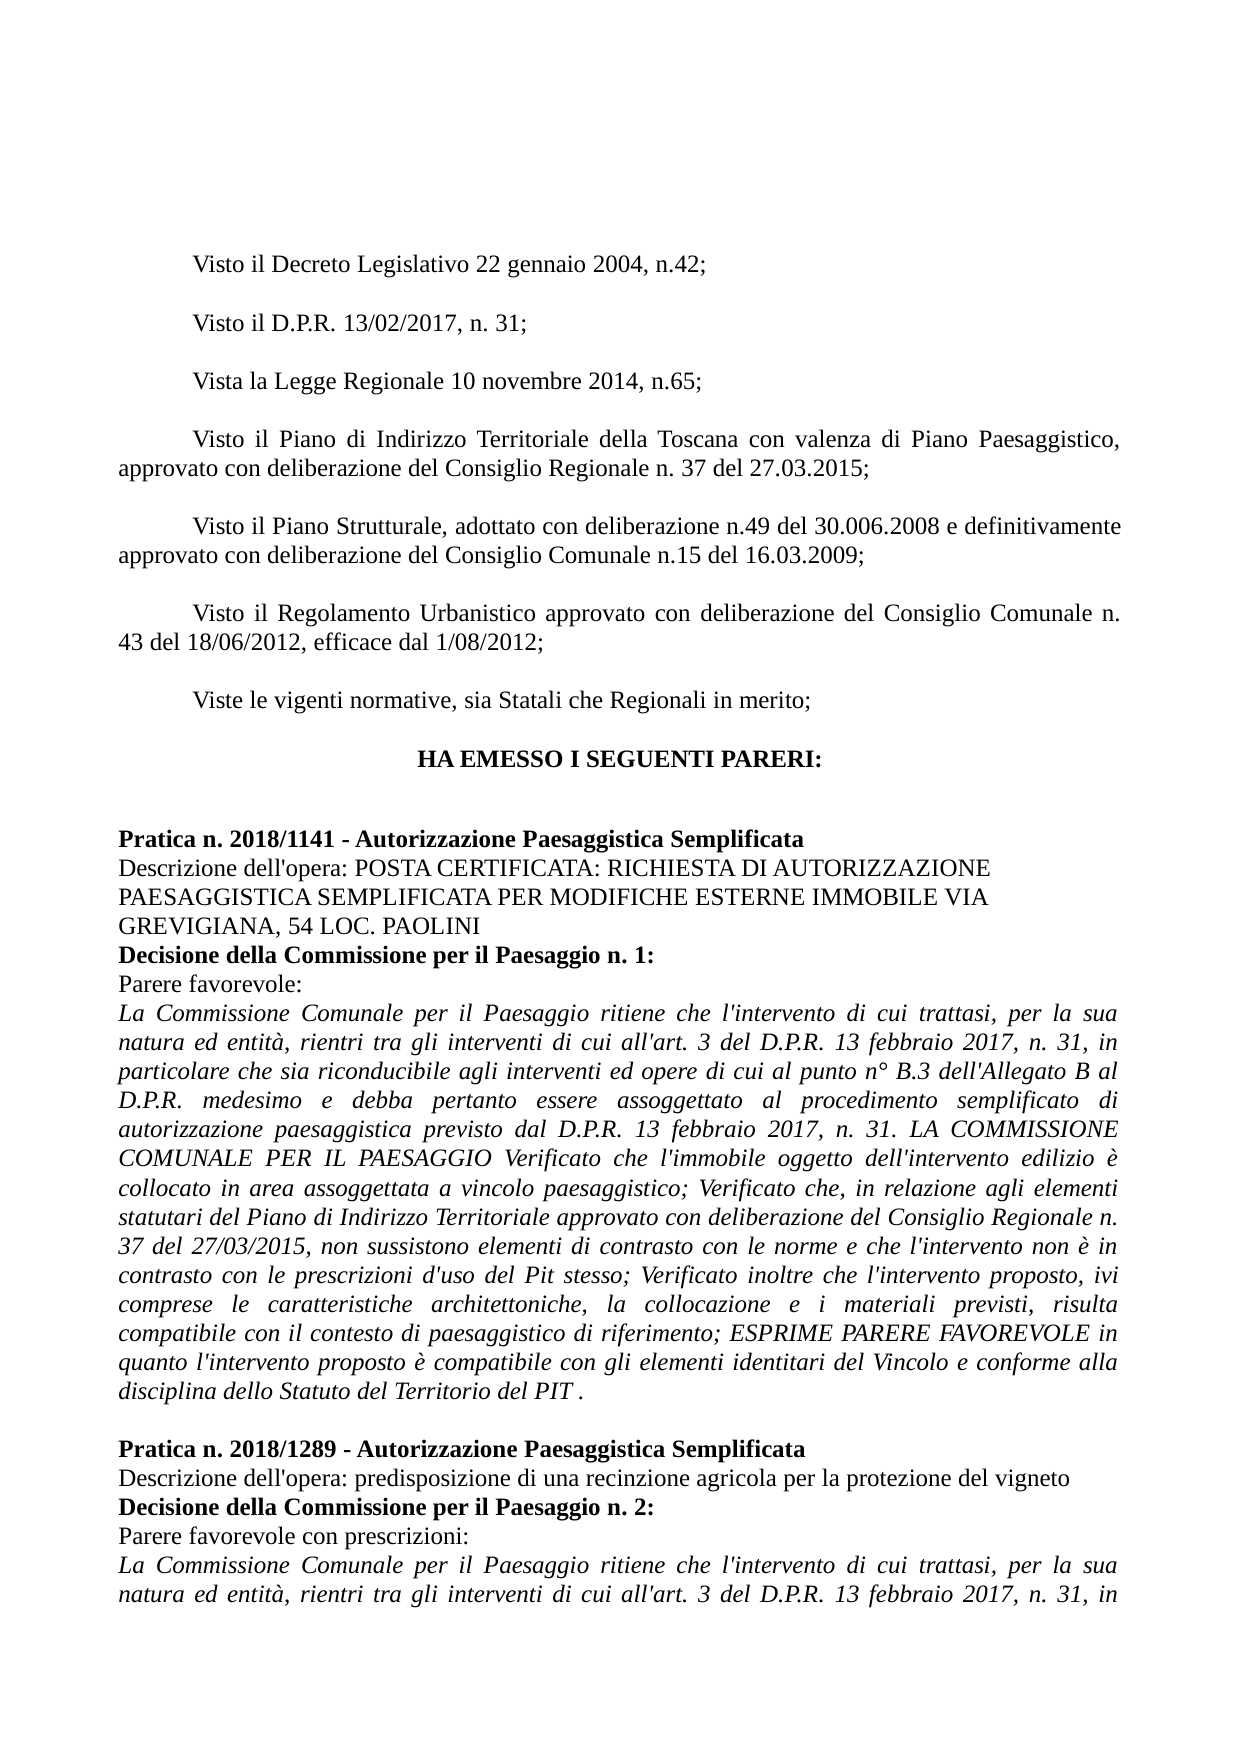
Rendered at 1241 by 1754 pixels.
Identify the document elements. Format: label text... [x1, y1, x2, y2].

text Pratica n. 2018/1141 - Autorizzazione Paesaggistica Semplificata [118, 824, 1122, 853]
text Pratica n. 2018/1289 - Autorizzazione Paesaggistica Semplificata [118, 1434, 1122, 1463]
text Visto il Decreto Legislativo 22 gennaio 2004, n.42; [118, 249, 1122, 278]
text Decisione della Commissione per il Paesaggio n. 1: [118, 940, 1122, 969]
text Vista la Legge Regionale 10 novembre 2014, n.65; [118, 366, 1122, 395]
text La Commissione Comunale per il Paesaggio ritiene che l'intervento di cui trattasi, per la sua natura ed entità, rientri tra gli interventi di cui all'art. 3 del D.P.R. 13 febbraio 2017, n. 31, in [118, 1550, 1122, 1608]
text Visto il Regolamento Urbanistico approvato con deliberazione del Consiglio Comunale n. 43 del 18/06/2012, efficace dal 1/08/2012; [118, 598, 1122, 656]
text Decisione della Commissione per il Paesaggio n. 2: [118, 1492, 1122, 1521]
text Visto il Piano Strutturale, adottato con deliberazione n.49 del 30.006.2008 e definitivamente approvato con deliberazione del Consiglio Comunale n.15 del 16.03.2009; [118, 511, 1122, 569]
text Visto il Piano di Indirizzo Territoriale della Toscana con valenza di Piano Paesaggistico, approvato con deliberazione del Consiglio Regionale n. 37 del 27.03.2015; [118, 424, 1122, 482]
text Visto il D.P.R. 13/02/2017, n. 31; [118, 307, 1122, 337]
text Parere favorevole con prescrizioni: [118, 1521, 1122, 1550]
text Viste le vigenti normative, sia Statali che Regionali in merito; [118, 685, 1122, 714]
text Parere favorevole: [118, 969, 1122, 998]
text HA EMESSO I SEGUENTI PARERI: [118, 743, 1122, 772]
text La Commissione Comunale per il Paesaggio ritiene che l'intervento di cui trattasi, per la sua natura ed entità, rientri tra gli interventi di cui all'art. 3 del D.P.R. 13 febbraio 2017, n. 31, in particolare che sia riconducibile agli interventi ed opere di cui al punto n° B.3 dell'Allegato B al D.P.R. medesimo e debba pertanto essere assoggettato al procedimento semplificato di autorizzazione paesaggistica previsto dal D.P.R. 13 febbraio 2017, n. 31. LA COMMISSIONE COMUNALE PER IL PAESAGGIO Verificato che l'immobile oggetto dell'intervento edilizio è collocato in area assoggettata a vincolo paesaggistico; Verificato che, in relazione agli elementi statutari del Piano di Indirizzo Territoriale approvato con deliberazione del Consiglio Regionale n. 37 del 27/03/2015, non sussistono elementi di contrasto con le norme e che l'intervento non è in contrasto con le prescrizioni d'uso del Pit stesso; Verificato inoltre che l'intervento proposto, ivi comprese le caratteristiche architettoniche, la collocazione e i materiali previsti, risulta compatibile con il contesto di paesaggistico di riferimento; ESPRIME PARERE FAVOREVOLE in quanto l'intervento proposto è compatibile con gli elementi identitari del Vincolo e conforme alla disciplina dello Statuto del Territorio del PIT . [118, 998, 1122, 1405]
text Descrizione dell'opera: predisposizione di una recinzione agricola per la protezione del vigneto [118, 1463, 1122, 1492]
text Descrizione dell'opera: POSTA CERTIFICATA: RICHIESTA DI AUTORIZZAZIONE PAESAGGISTICA SEMPLIFICATA PER MODIFICHE ESTERNE IMMOBILE VIA GREVIGIANA, 54 LOC. PAOLINI [118, 853, 1122, 940]
